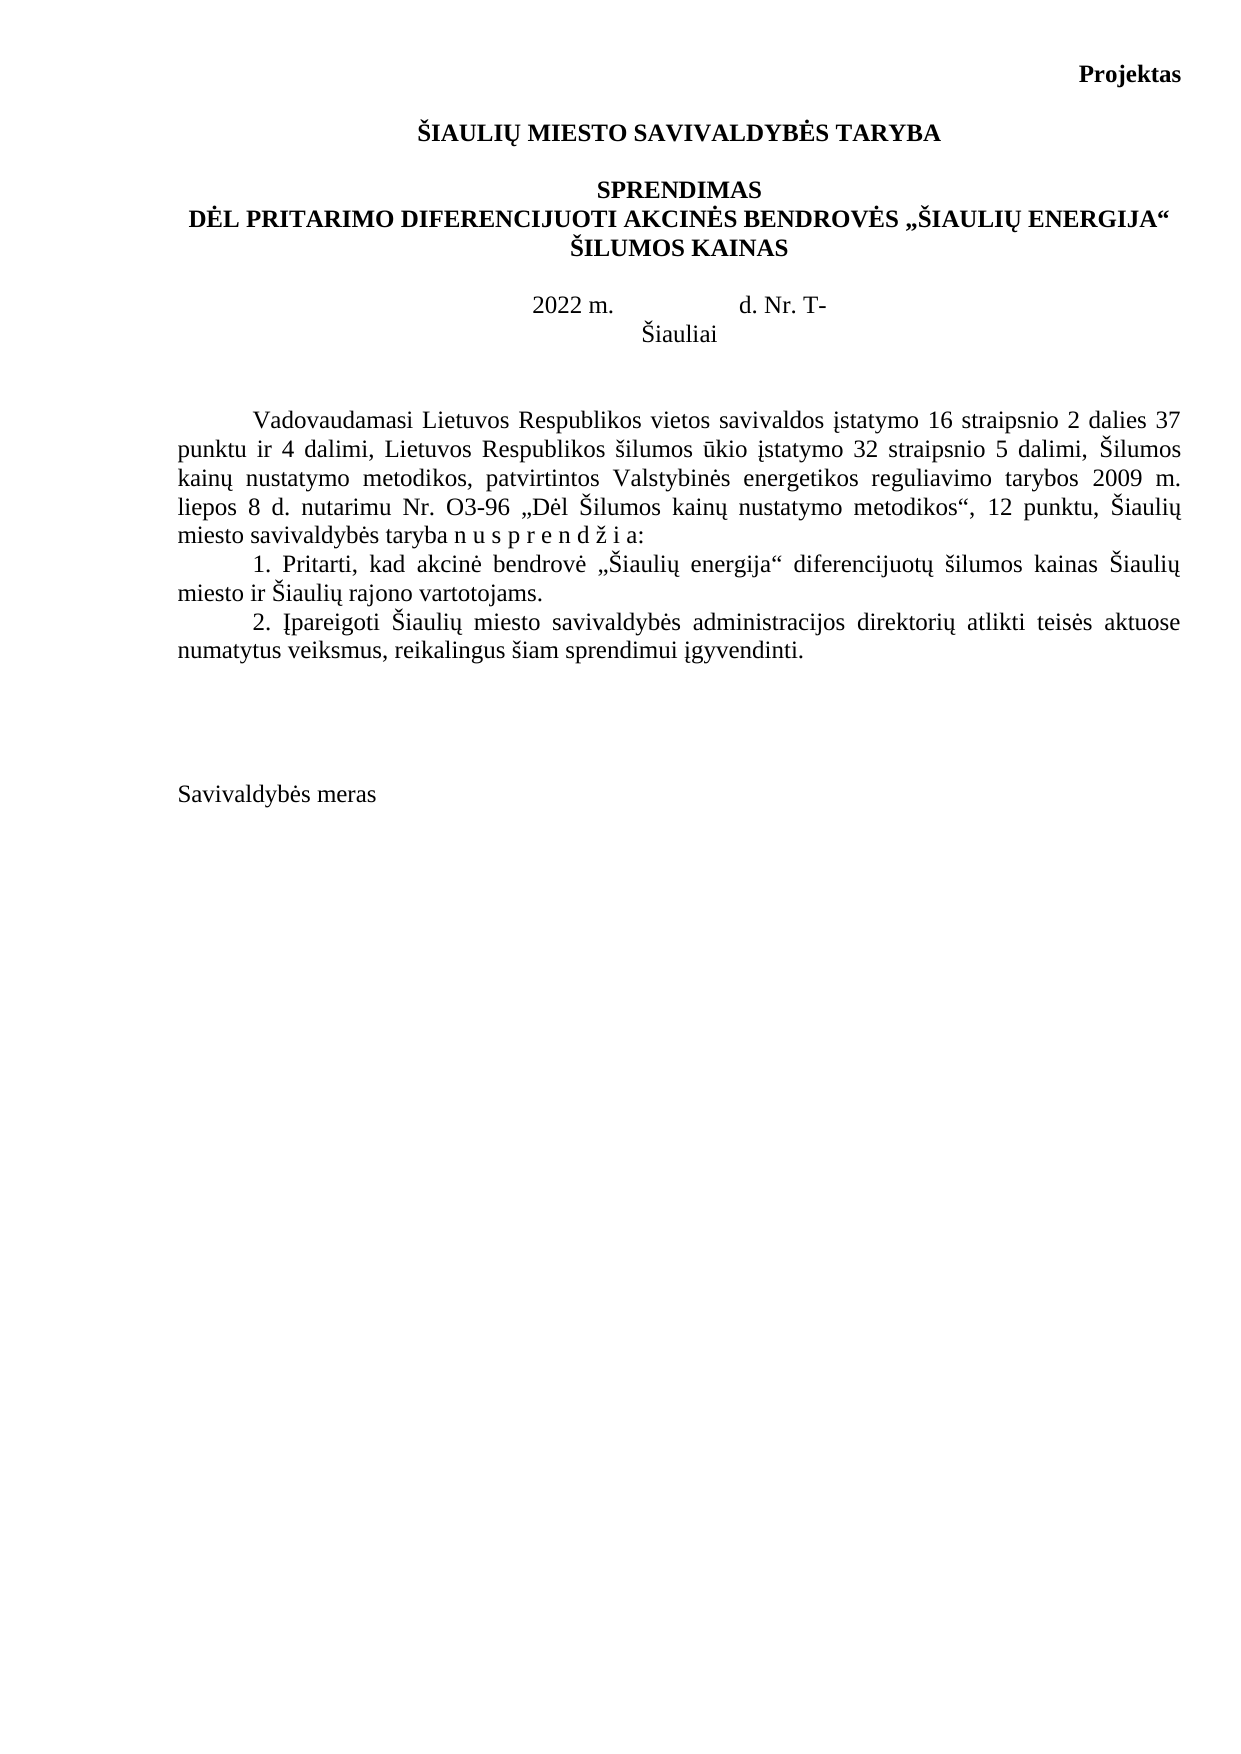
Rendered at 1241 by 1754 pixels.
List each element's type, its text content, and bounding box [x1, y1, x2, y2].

text 2022 m. d. Nr. T- [177, 291, 1181, 319]
text 2. Įpareigoti Šiaulių miesto savivaldybės administracijos direktorių atlikti teisės aktuose numatytus veiksmus, reikalingus šiam sprendimui įgyvendinti. [177, 607, 1181, 664]
text 1. Pritarti, kad akcinė bendrovė „Šiaulių energija“ diferencijuotų šilumos kainas Šiaulių miesto ir Šiaulių rajono vartotojams. [177, 549, 1181, 607]
text DĖL PRITARIMO DIFERENCIJUOTI AKCINĖS BENDROVĖS „ŠIAULIŲ ENERGIJA“ ŠILUMOS KAINAS [177, 204, 1181, 262]
text Šiauliai [177, 319, 1181, 348]
text SPRENDIMAS [177, 176, 1181, 204]
text ŠIAULIŲ MIESTO SAVIVALDYBĖS TARYBA [177, 118, 1181, 147]
text Savivaldybės meras [177, 779, 1181, 808]
text Vadovaudamasi Lietuvos Respublikos vietos savivaldos įstatymo 16 straipsnio 2 dalies 37 punktu ir 4 dalimi, Lietuvos Respublikos šilumos ūkio įstatymo 32 straipsnio 5 dalimi, Šilumos kainų nustatymo metodikos, patvirtintos Valstybinės energetikos reguliavimo tarybos 2009 m. liepos 8 d. nutarimu Nr. O3-96 „Dėl Šilumos kainų nustatymo metodikos“, 12 punktu, Šiaulių miesto savivaldybės taryba n u s p r e n d ž i a: [177, 406, 1181, 549]
